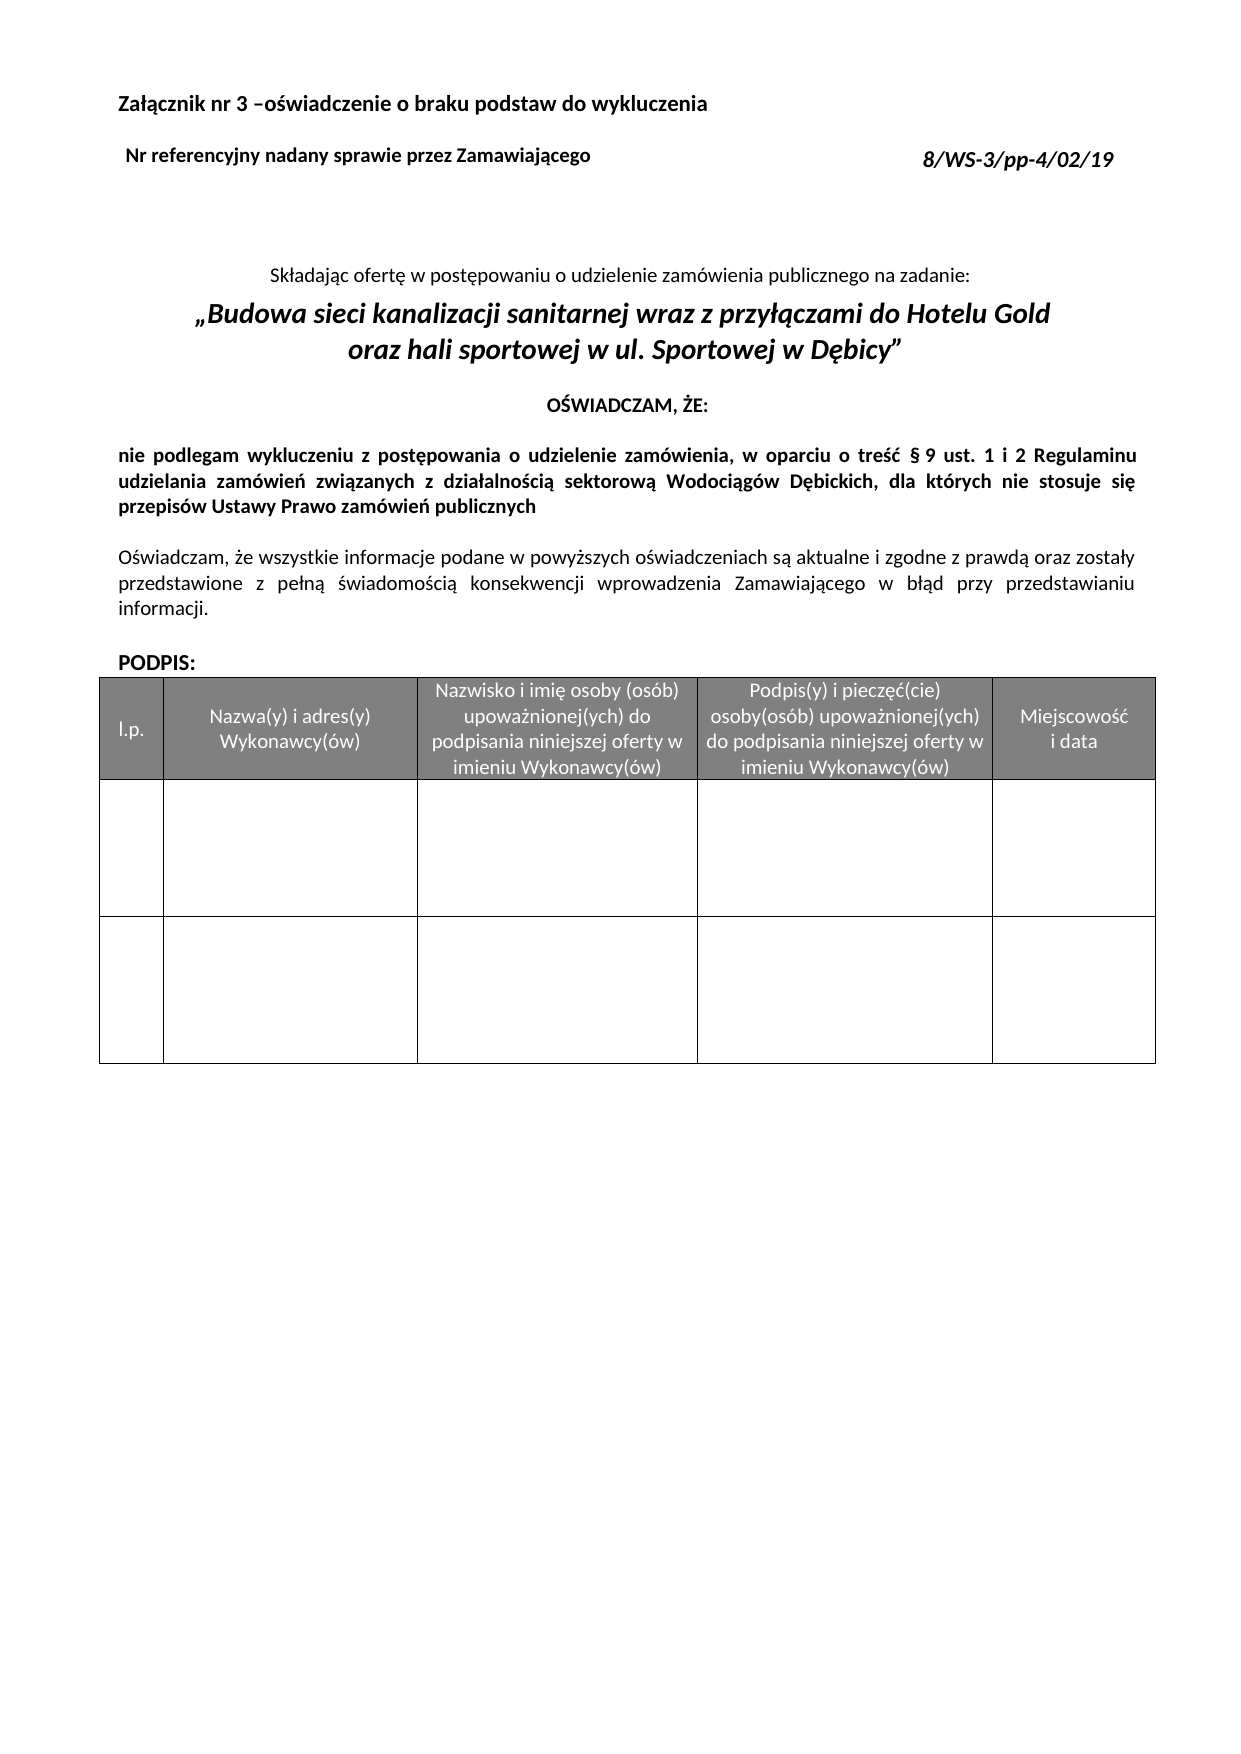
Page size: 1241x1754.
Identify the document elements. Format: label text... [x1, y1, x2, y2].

table_cell [993, 917, 1155, 1063]
text OŚWIADCZAM, ŻE: [118, 392, 1137, 417]
text PODPIS: [118, 648, 1137, 677]
text oraz hali sportowej w ul. Sportowej w Dębicy” [118, 331, 1137, 366]
text Oświadczam, że wszystkie informacje podane w powyższych oświadczeniach są aktualne i zgodne z prawdą oraz zostały przedstawione z pełną świadomością konsekwencji wprowadzenia Zamawiającego w błąd przy przedstawianiu informacji. [118, 544, 1137, 621]
table_cell [164, 780, 417, 916]
text nie podlegam wykluczeniu z postępowania o udzielenie zamówienia, w oparciu o treść § 9 ust. 1 i 2 Regulaminu udzielania zamówień związanych z działalnością sektorową Wodociągów Dębickich, dla których nie stosuje się przepisów Ustawy Prawo zamówień publicznych [118, 443, 1137, 519]
table_header l.p. [100, 678, 163, 779]
table_cell [118, 173, 1152, 198]
table_cell [418, 780, 697, 916]
table_header 8/WS-3/pp-4/02/19 [864, 117, 1152, 173]
table_header Nr referencyjny nadany sprawie przez Zamawiającego [118, 117, 864, 173]
table_cell [100, 917, 163, 1063]
table_header Miejscowość i data [993, 678, 1155, 779]
table_cell [698, 917, 992, 1063]
table_cell [164, 917, 417, 1063]
table_cell [698, 780, 992, 916]
table_cell [100, 780, 163, 916]
text Załącznik nr 3 –oświadczenie o braku podstaw do wykluczenia [118, 89, 1137, 117]
text „Budowa sieci kanalizacji sanitarnej wraz z przyłączami do Hotelu Gold [118, 295, 1137, 331]
table_header Nazwa(y) i adres(y) Wykonawcy(ów) [164, 678, 417, 779]
table_cell [993, 780, 1155, 916]
table_header Nazwisko i imię osoby (osób) upoważnionej(ych) do podpisania niniejszej oferty w imieniu Wykonawcy(ów) [418, 678, 697, 779]
text Składając ofertę w postępowaniu o udzielenie zamówienia publicznego na zadanie: [118, 254, 1130, 290]
table_cell [418, 917, 697, 1063]
table_header Podpis(y) i pieczęć(cie) osoby(osób) upoważnionej(ych) do podpisania niniejszej oferty w imieniu Wykonawcy(ów) [698, 678, 992, 779]
